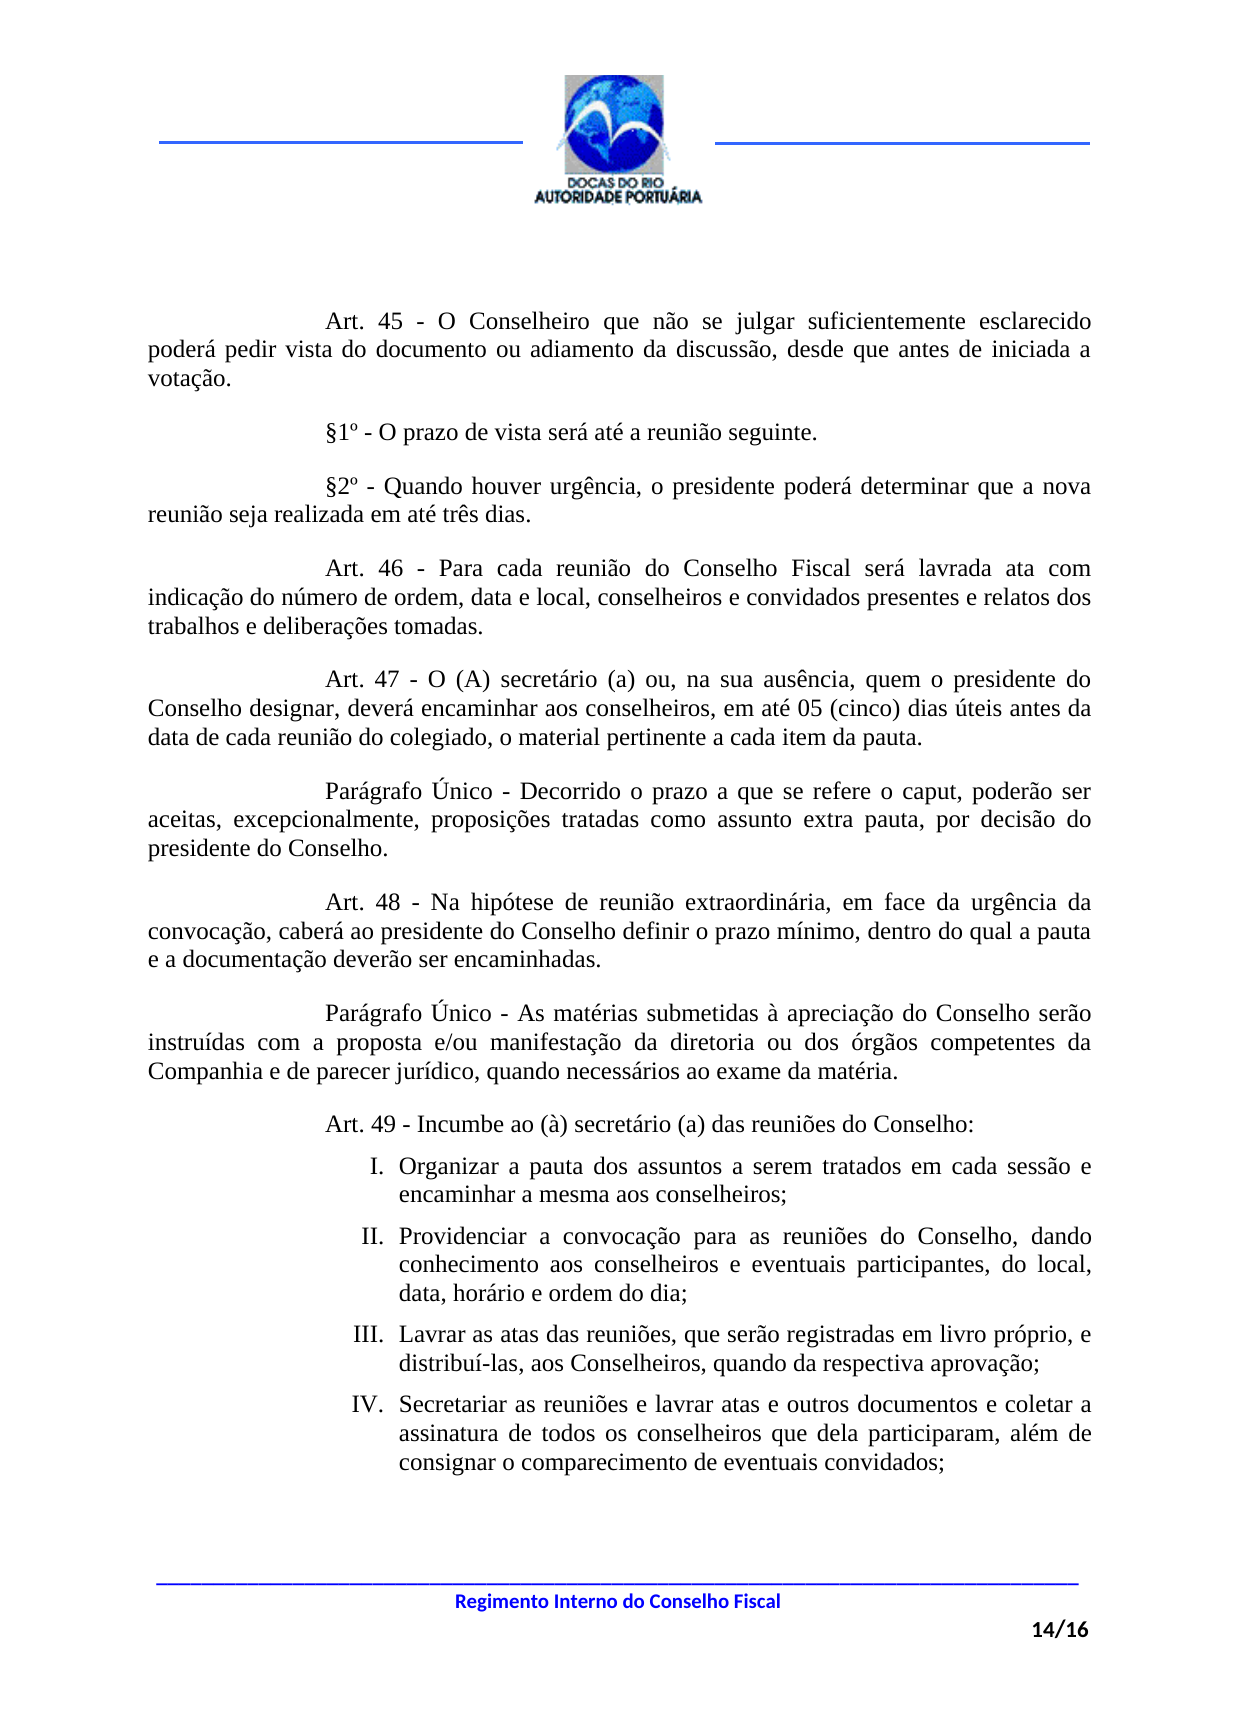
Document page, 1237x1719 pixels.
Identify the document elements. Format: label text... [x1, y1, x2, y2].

list §2º - Quando houver urgência, o presidente poderá determinar que a nova reunião seja realizada em até três dias. [148, 471, 1092, 528]
list Art. 47 - O (A) secretário (a) ou, na sua ausência, quem o presidente do Conselho designar, deverá encaminhar aos conselheiros, em até 05 (cinco) dias úteis antes da data de cada reunião do colegiado, o material pertinente a cada item da pauta. [148, 664, 1092, 751]
list Art. 45 - O Conselheiro que não se julgar suficientemente esclarecido poderá pedir vista do documento ou adiamento da discussão, desde que antes de iniciada a votação. [148, 306, 1092, 392]
list Providenciar a convocação para as reuniões do Conselho, dando conhecimento aos conselheiros e eventuais participantes, do local, data, horário e ordem do dia; [384, 1221, 1092, 1307]
list Art. 46 - Para cada reunião do Conselho Fiscal será lavrada ata com indicação do número de ordem, data e local, conselheiros e convidados presentes e relatos dos trabalhos e deliberações tomadas. [148, 553, 1092, 639]
list §1º - O prazo de vista será até a reunião seguinte. [325, 417, 1092, 446]
list Lavrar as atas das reuniões, que serão registradas em livro próprio, e distribuí-las, aos Conselheiros, quando da respectiva aprovação; [384, 1319, 1092, 1377]
list Organizar a pauta dos assuntos a serem tratados em cada sessão e encaminhar a mesma aos conselheiros; [384, 1151, 1092, 1208]
text Parágrafo Único - As matérias submetidas à apreciação do Conselho serão instruídas com a proposta e/ou manifestação da diretoria ou dos órgãos competentes da Companhia e de parecer jurídico, quando necessários ao exame da matéria. [148, 998, 1092, 1084]
list Parágrafo Único - Decorrido o prazo a que se refere o caput, poderão ser aceitas, excepcionalmente, proposições tratadas como assunto extra pauta, por decisão do presidente do Conselho. [148, 776, 1092, 862]
list Art. 49 - Incumbe ao (à) secretário (a) das reuniões do Conselho: [148, 1109, 1093, 1138]
list Secretariar as reuniões e lavrar atas e outros documentos e coletar a assinatura de todos os conselheiros que dela participaram, além de consignar o comparecimento de eventuais convidados; [384, 1389, 1092, 1476]
list Art. 48 - Na hipótese de reunião extraordinária, em face da urgência da convocação, caberá ao presidente do Conselho definir o prazo mínimo, dentro do qual a pauta e a documentação deverão ser encaminhadas. [148, 887, 1092, 973]
